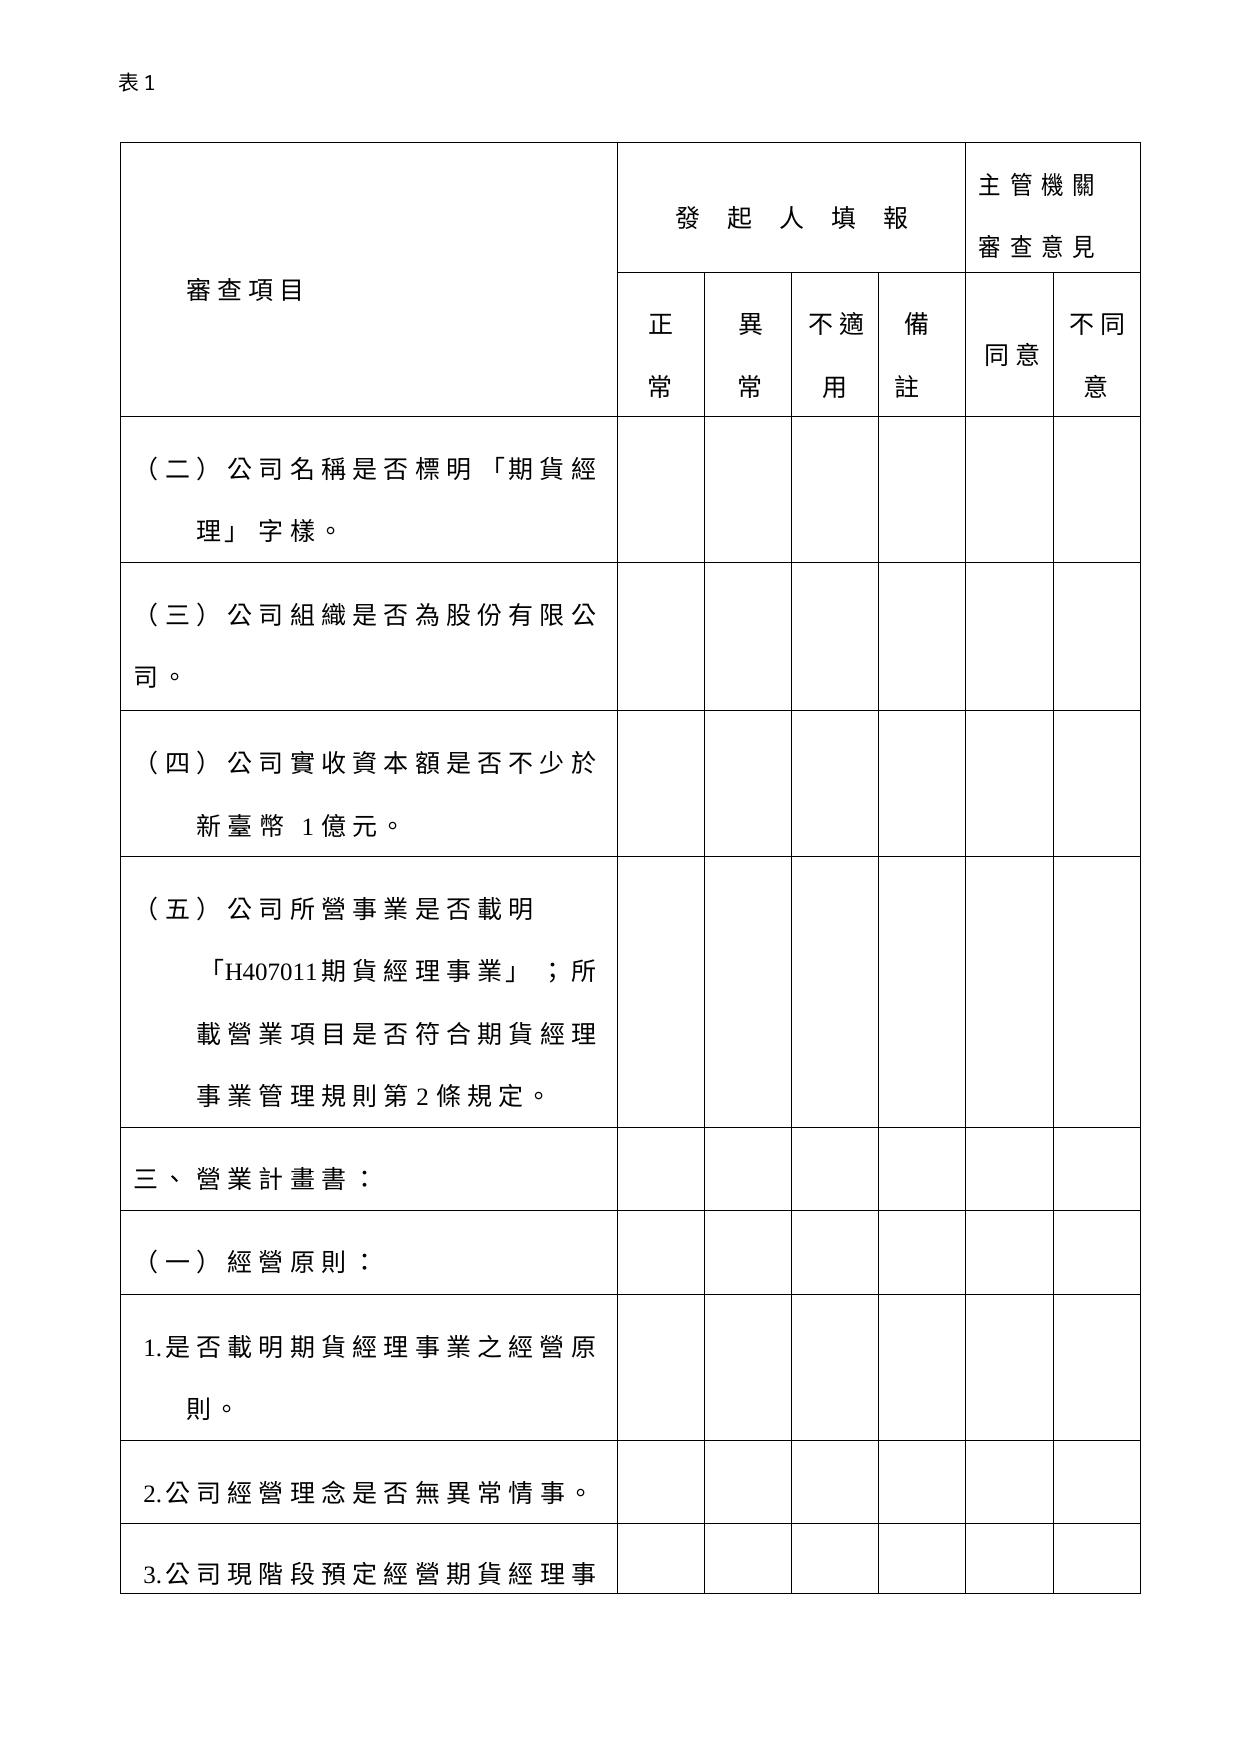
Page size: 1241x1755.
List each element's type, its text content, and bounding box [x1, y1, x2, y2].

table_cell [1054, 563, 1140, 710]
table_cell [618, 1211, 704, 1294]
table_cell [966, 857, 1053, 1127]
table_cell [1054, 857, 1140, 1127]
table_cell 三、營業計畫書： [121, 1128, 617, 1210]
table_cell [1054, 711, 1140, 856]
table_cell [966, 1295, 1053, 1440]
table_cell [1054, 1211, 1140, 1294]
table_cell [966, 563, 1053, 710]
table_cell [792, 417, 878, 562]
table_header 主管機關 審查意見 [966, 143, 1140, 272]
table_cell （五）公司所營事業是否載明「H407011期貨經理事業」；所載營業項目是否符合期貨經理事業管理規則第2條規定。 [121, 857, 617, 1127]
table_cell [1054, 1441, 1140, 1523]
table_cell [879, 711, 965, 856]
table_cell （三）公司組織是否為股份有限公司。 [121, 563, 617, 710]
table_cell 正 常 [618, 273, 704, 416]
table_cell [879, 857, 965, 1127]
table_cell [966, 1441, 1053, 1523]
table_cell 備 註 [879, 273, 965, 416]
table_cell [705, 1524, 791, 1593]
table_cell [618, 1524, 704, 1593]
table_cell [879, 563, 965, 710]
table_cell [705, 711, 791, 856]
table_cell [1054, 417, 1140, 562]
table_cell 2.公司經營理念是否無異常情事。 [121, 1441, 617, 1523]
table_cell （二）公司名稱是否標明「期貨經理」字樣。 [121, 417, 617, 562]
table_cell [879, 1295, 965, 1440]
table_cell [792, 1128, 878, 1210]
table_cell [1054, 1295, 1140, 1440]
table_cell [966, 1128, 1053, 1210]
table_cell 1.是否載明期貨經理事業之經營原則。 [121, 1295, 617, 1440]
table_cell [618, 1295, 704, 1440]
table_cell [792, 711, 878, 856]
table_cell 3.公司現階段預定經營期貨經理事 [121, 1524, 617, 1593]
table_cell [618, 563, 704, 710]
table_cell 不同意 [1054, 273, 1140, 416]
table_cell [705, 857, 791, 1127]
table_cell [705, 1128, 791, 1210]
table_cell [879, 1524, 965, 1593]
table_cell [705, 1441, 791, 1523]
table_cell [705, 417, 791, 562]
table_cell [792, 563, 878, 710]
table_cell [618, 417, 704, 562]
table_cell [792, 1441, 878, 1523]
table_cell [618, 711, 704, 856]
table_header 審查項目 [121, 143, 617, 416]
table_cell [966, 711, 1053, 856]
table_cell [618, 1441, 704, 1523]
table_cell （一）經營原則： [121, 1211, 617, 1294]
table_cell [879, 1128, 965, 1210]
table_header 發 起 人 填 報 [618, 143, 965, 272]
table_cell 同意 [966, 273, 1053, 416]
table_cell [879, 1211, 965, 1294]
table_cell 不適用 [792, 273, 878, 416]
table_cell [966, 417, 1053, 562]
table_cell [705, 1211, 791, 1294]
table_cell [792, 1295, 878, 1440]
table_cell 異 常 [705, 273, 791, 416]
table_cell [618, 1128, 704, 1210]
table_cell [792, 1211, 878, 1294]
table_cell [705, 563, 791, 710]
table_cell [1054, 1524, 1140, 1593]
table_cell [705, 1295, 791, 1440]
table_cell [879, 1441, 965, 1523]
table_cell [966, 1524, 1053, 1593]
table_cell （四）公司實收資本額是否不少於新臺幣1億元。 [121, 711, 617, 856]
table_cell [879, 417, 965, 562]
table_cell [618, 857, 704, 1127]
table_cell [1054, 1128, 1140, 1210]
table_cell [966, 1211, 1053, 1294]
table_cell [792, 857, 878, 1127]
table_cell [792, 1524, 878, 1593]
